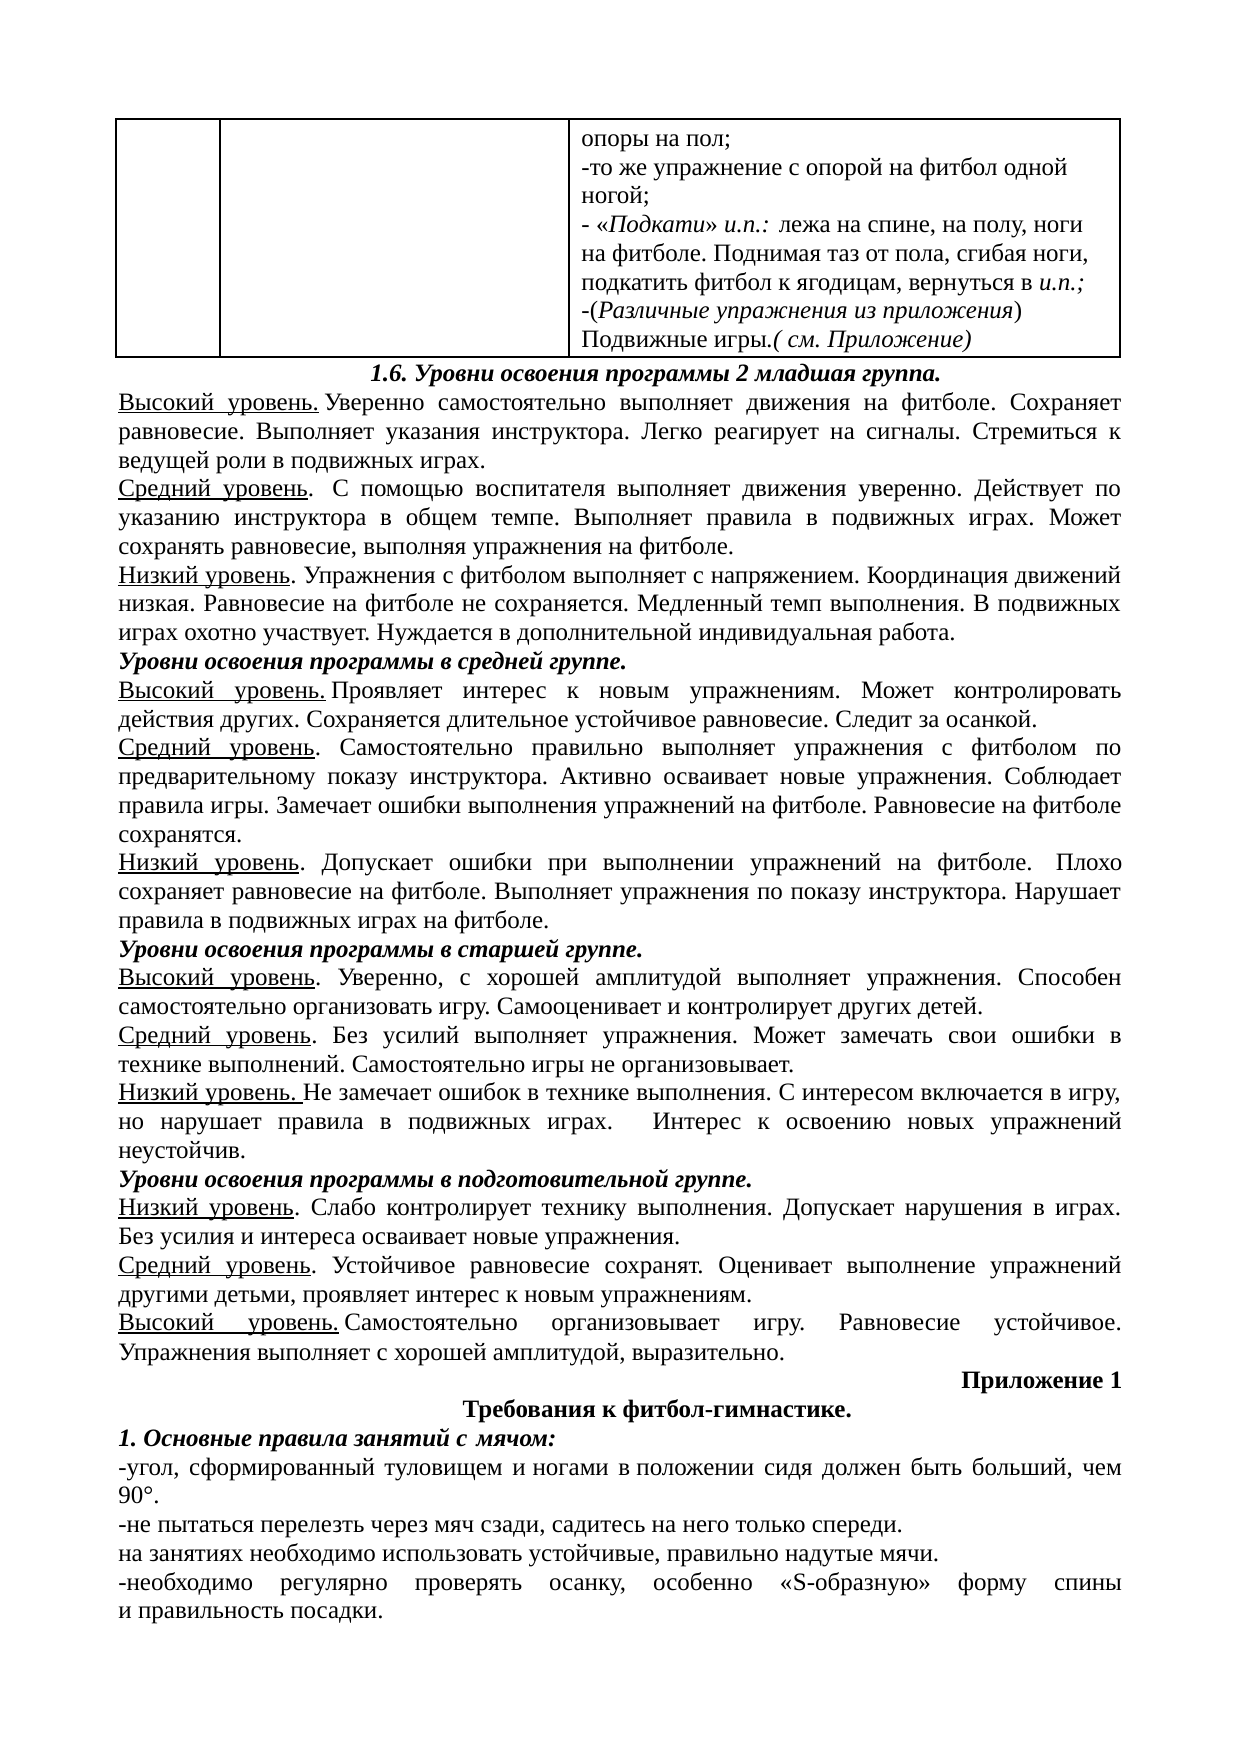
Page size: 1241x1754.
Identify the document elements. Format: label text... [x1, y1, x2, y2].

text Низкий уровень. Слабо контролирует технику выполнения. Допускает нарушения в играх. Без усилия и интереса осваивает новые упражнения. [118, 1192, 1122, 1250]
text -угол, сформированный туловищем и ногами в положении сидя должен быть больший, чем 90°. [118, 1452, 1122, 1509]
text 1. Основные правила занятий с мячом: [118, 1423, 1122, 1452]
text Низкий уровень. Упражнения с фитболом выполняет с напряжением. Координация движений низкая. Равновесие на фитболе не сохраняется. Медленный темп выполнения. В подвижных играх охотно участвует. Нуждается в дополнительной индивидуальная работа. [118, 560, 1122, 646]
text Высокий уровень. Самостоятельно организовывает игру. Равновесие устойчивое. Упражнения выполняет с хорошей амплитудой, выразительно. [118, 1307, 1122, 1365]
text Средний уровень. Без усилий выполняет упражнения. Может замечать свои ошибки в технике выполнений. Самостоятельно игры не организовывает. [118, 1020, 1122, 1077]
text 1.6. Уровни освоения программы 2 младшая группа. [118, 358, 1122, 387]
text Высокий уровень. Уверенно самостоятельно выполняет движения на фитболе. Сохраняет равновесие. Выполняет указания инструктора. Легко реагирует на сигналы. Стремиться к ведущей роли в подвижных играх. [118, 387, 1122, 473]
text Высокий уровень. Проявляет интерес к новым упражнениям. Может контролировать действия других. Сохраняется длительное устойчивое равновесие. Следит за осанкой. [118, 675, 1122, 732]
text Уровни освоения программы в средней группе. [118, 646, 1122, 675]
table_cell [117, 120, 219, 356]
text Низкий уровень. Допускает ошибки при выполнении упражнений на фитболе. Плохо сохраняет равновесие на фитболе. Выполняет упражнения по показу инструктора. Нарушает правила в подвижных играх на фитболе. [118, 847, 1122, 934]
text -необходимо регулярно проверять осанку, особенно «S-образную» форму спины и правильность посадки. [118, 1567, 1122, 1624]
table_cell опоры на пол; -то же упражнение с опорой на фитбол одной ногой; - «Подкати» и.п.: лежа на спине, на полу, ноги на фитболе. Поднимая таз от пола, сгибая ноги, подкатить фитбол к ягодицам, вернуться в и.п.; -(Различные упражнения из приложения) Подвижные игры.( см. Приложение) [570, 120, 1119, 356]
text Средний уровень. С помощью воспитателя выполняет движения уверенно. Действует по указанию инструктора в общем темпе. Выполняет правила в подвижных играх. Может сохранять равновесие, выполняя упражнения на фитболе. [118, 473, 1122, 560]
text на занятиях необходимо использовать устойчивые, правильно надутые мячи. [118, 1538, 1122, 1567]
text Средний уровень. Самостоятельно правильно выполняет упражнения с фитболом по предварительному показу инструктора. Активно осваивает новые упражнения. Соблюдает правила игры. Замечает ошибки выполнения упражнений на фитболе. Равновесие на фитболе сохранятся. [118, 732, 1122, 847]
text Средний уровень. Устойчивое равновесие сохранят. Оценивает выполнение упражнений другими детьми, проявляет интерес к новым упражнениям. [118, 1250, 1122, 1307]
text -не пытаться перелезть через мяч сзади, садитесь на него только спереди. [118, 1509, 1122, 1538]
text Требования к фитбол-гимнастике. [118, 1394, 1122, 1423]
text Приложение 1 [118, 1365, 1122, 1394]
text Высокий уровень. Уверенно, с хорошей амплитудой выполняет упражнения. Способен самостоятельно организовать игру. Самооценивает и контролирует других детей. [118, 962, 1122, 1020]
text Низкий уровень. Не замечает ошибок в технике выполнения. С интересом включается в игру, но нарушает правила в подвижных играх. Интерес к освоению новых упражнений неустойчив. [118, 1077, 1122, 1164]
text Уровни освоения программы в старшей группе. [118, 934, 1122, 962]
text Уровни освоения программы в подготовительной группе. [118, 1164, 1122, 1192]
table_cell [221, 120, 568, 356]
